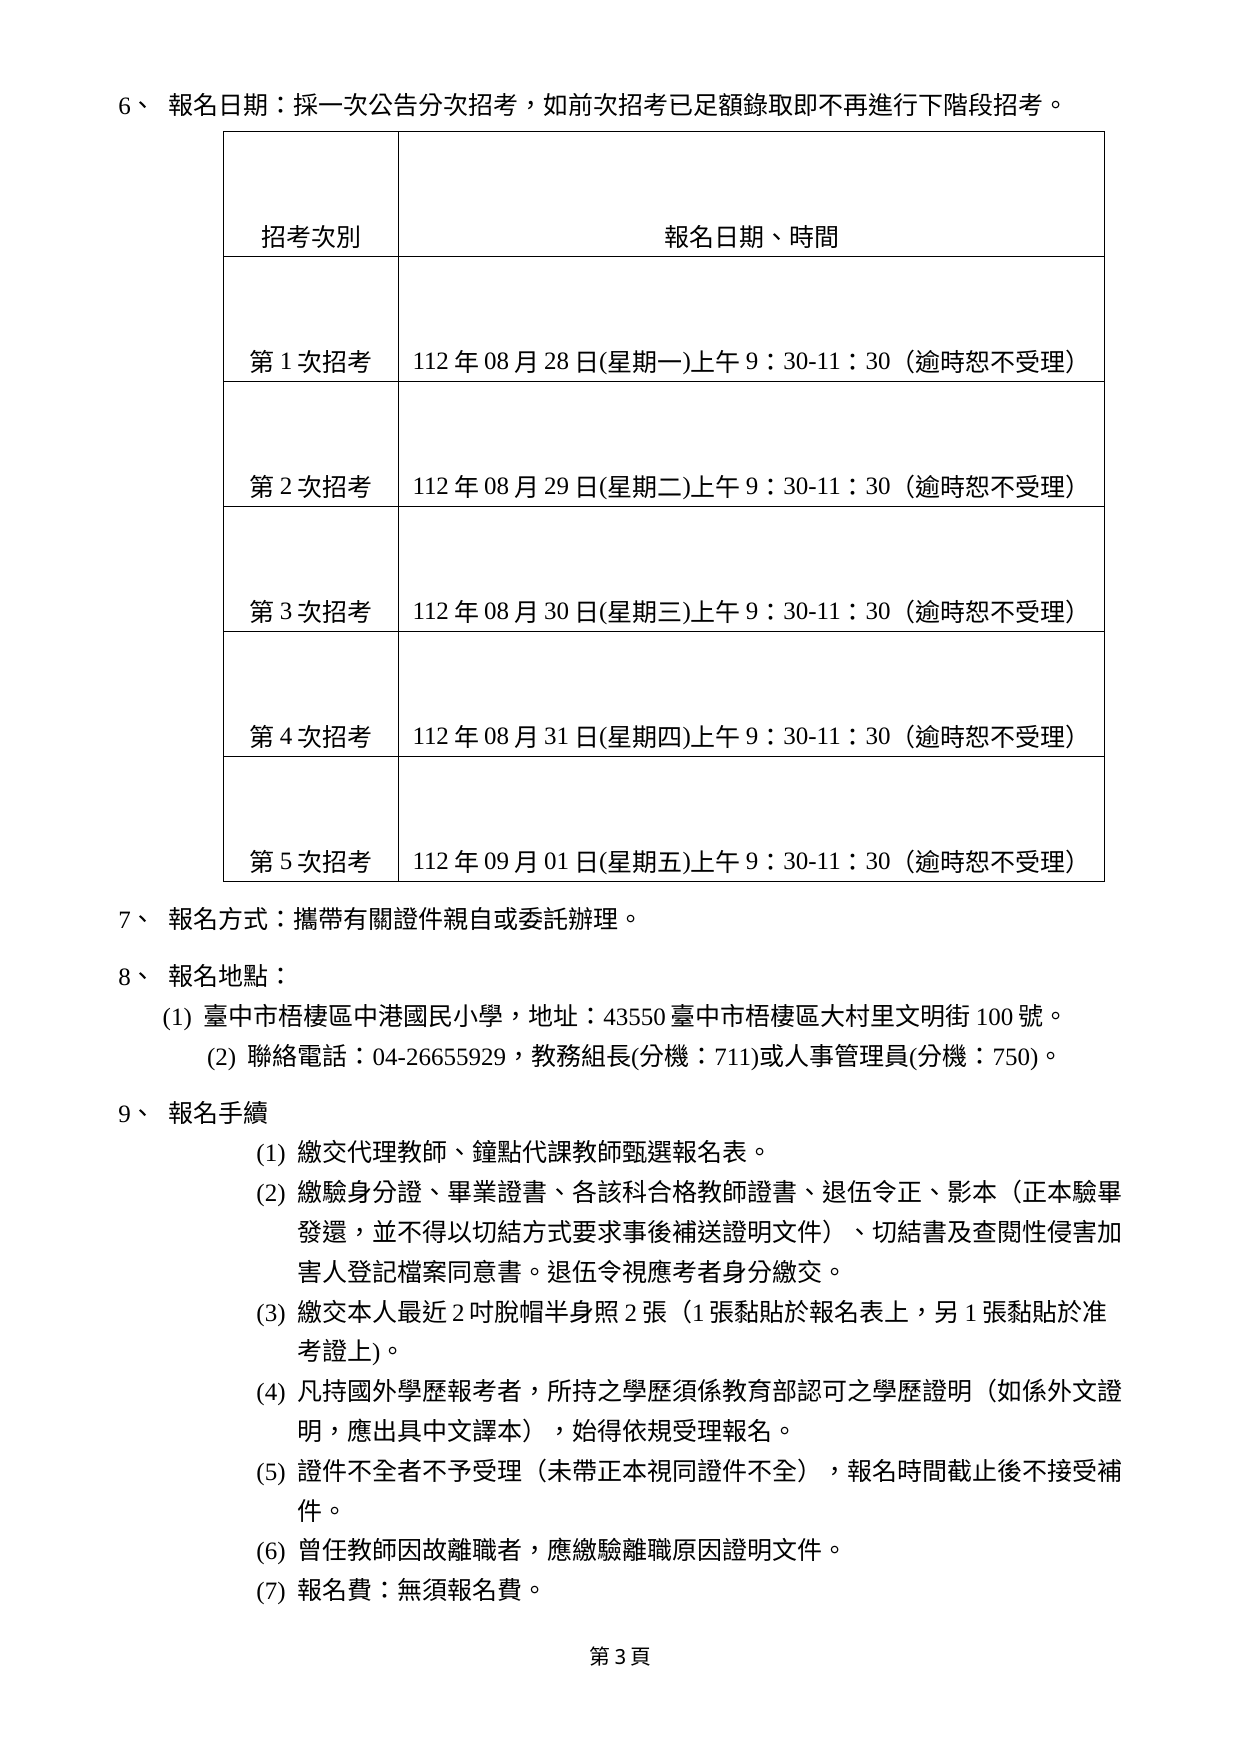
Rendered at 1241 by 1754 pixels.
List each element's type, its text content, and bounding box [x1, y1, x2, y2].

list 聯絡電話：04-26655929，教務組長(分機：711)或人事管理員(分機：750)。 [207, 1036, 1122, 1072]
table_cell 第2次招考 [224, 382, 398, 506]
list 凡持國外學歷報考者，所持之學歷須係教育部認可之學歷證明（如係外文證明，應出具中文譯本），始得依規受理報名。 [256, 1372, 1122, 1448]
table_cell 112年08月31日(星期四)上午9：30-11：30（逾時恕不受理） [399, 632, 1104, 756]
table_cell 112年08月28日(星期一)上午9：30-11：30（逾時恕不受理） [399, 257, 1104, 381]
table_header 招考次別 [224, 132, 398, 256]
table_cell 112年09月01日(星期五)上午9：30-11：30（逾時恕不受理） [399, 757, 1104, 881]
table_cell 112年08月30日(星期三)上午9：30-11：30（逾時恕不受理） [399, 507, 1104, 631]
table_cell 112年08月29日(星期二)上午9：30-11：30（逾時恕不受理） [399, 382, 1104, 506]
table_cell 第3次招考 [224, 507, 398, 631]
table_cell 第4次招考 [224, 632, 398, 756]
list 報名地點： [118, 956, 1122, 993]
list 繳交本人最近2吋脫帽半身照2張（1張黏貼於報名表上，另1張黏貼於准考證上)。 [256, 1292, 1122, 1368]
list 曾任教師因故離職者，應繳驗離職原因證明文件。 [256, 1531, 1122, 1567]
list 證件不全者不予受理（未帶正本視同證件不全），報名時間截止後不接受補件。 [256, 1451, 1122, 1527]
table_cell 第5次招考 [224, 757, 398, 881]
list 繳驗身分證、畢業證書、各該科合格教師證書、退伍令正、影本（正本驗畢發還，並不得以切結方式要求事後補送證明文件）、切結書及查閱性侵害加害人登記檔案同意書。退伍令視應考者身分繳交。 [256, 1173, 1122, 1288]
list 報名日期：採一次公告分次招考，如前次招考已足額錄取即不再進行下階段招考。 [118, 86, 1122, 122]
list 繳交代理教師、鐘點代課教師甄選報名表。 [256, 1133, 1122, 1169]
table_header 報名日期、時間 [399, 132, 1104, 256]
table_cell 第1次招考 [224, 257, 398, 381]
list 報名費：無須報名費。 [256, 1571, 1122, 1607]
list 報名手續 [118, 1093, 1122, 1129]
list 報名方式：攜帶有關證件親自或委託辦理。 [118, 899, 1122, 936]
list 臺中市梧棲區中港國民小學，地址：43550臺中市梧棲區大村里文明街100號。 [162, 996, 1122, 1032]
